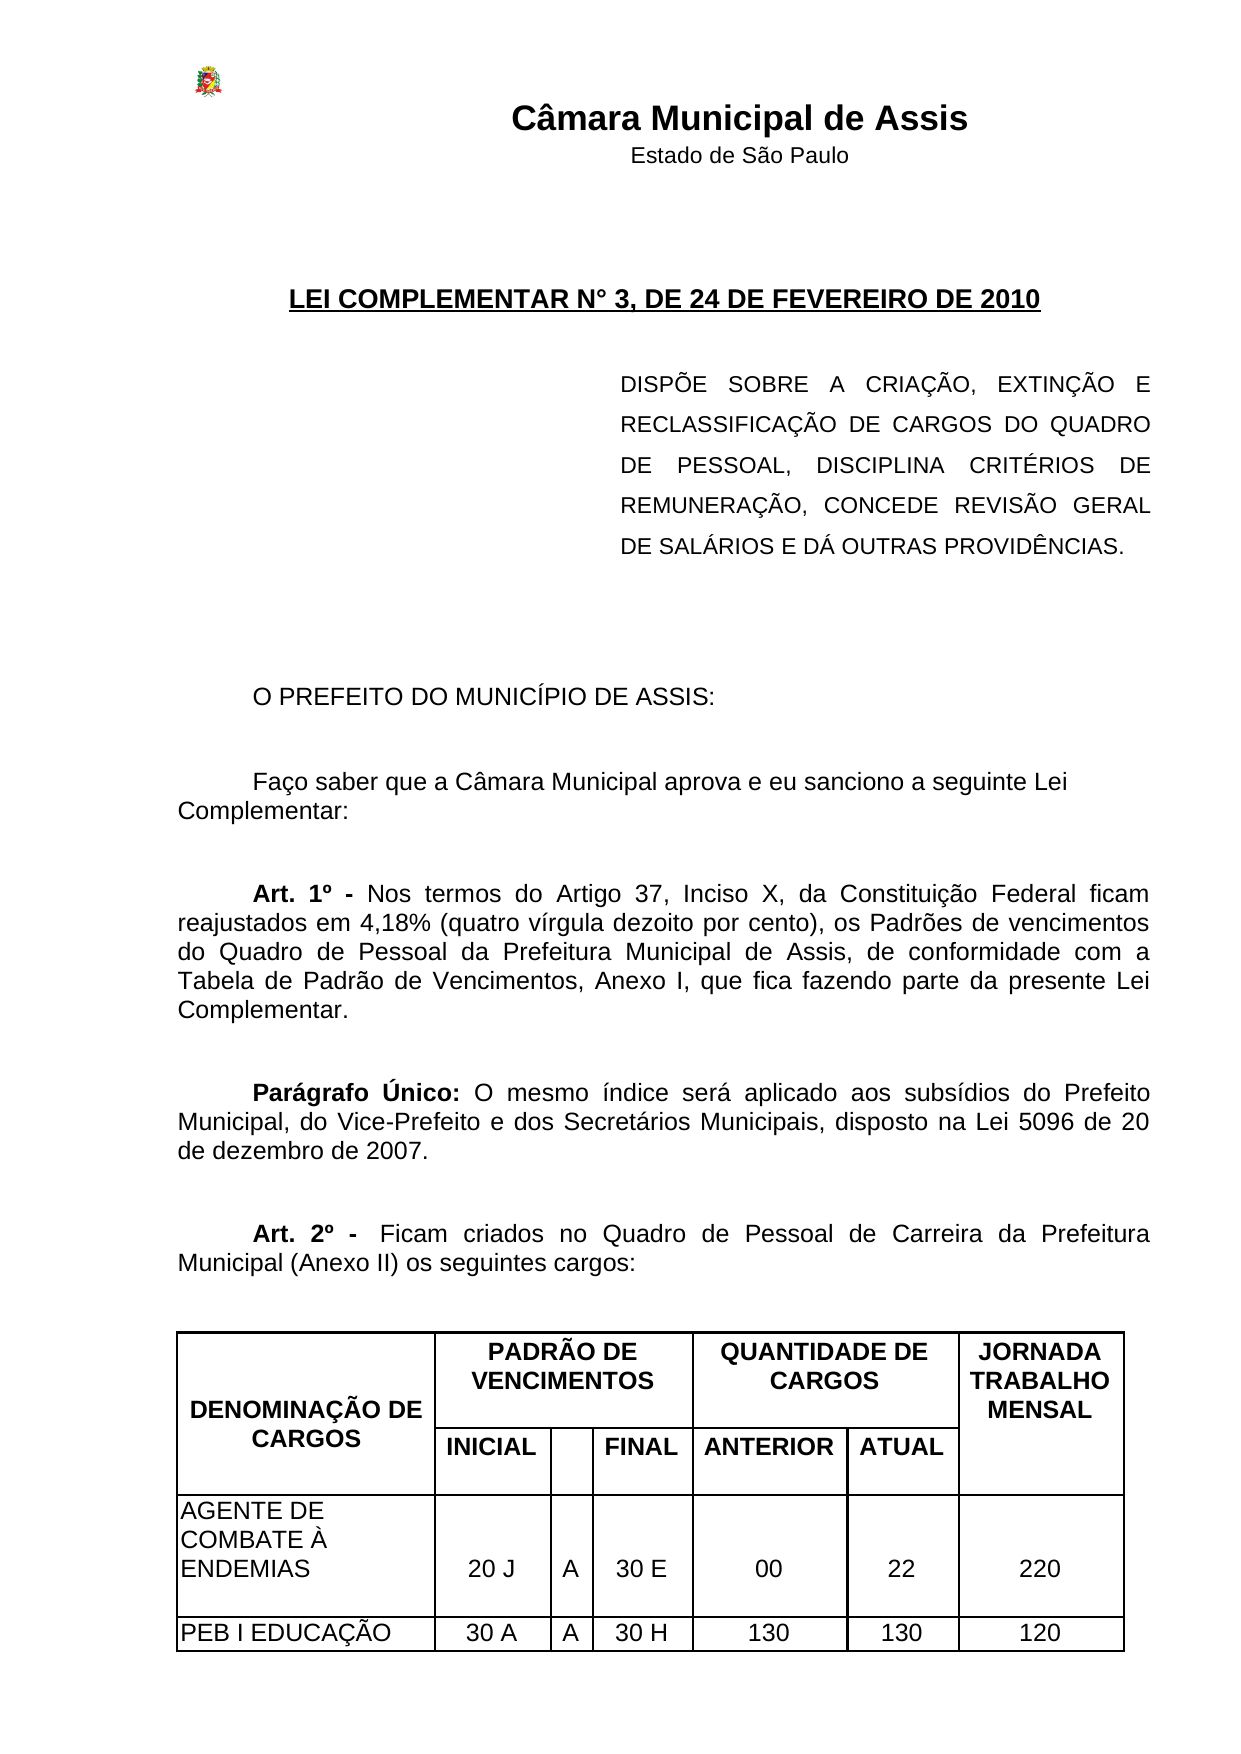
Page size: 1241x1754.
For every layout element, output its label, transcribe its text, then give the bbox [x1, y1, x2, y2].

table_cell 30 H [594, 1618, 692, 1649]
table_header JORNADA TRABALHO MENSAL [960, 1334, 1123, 1493]
table_cell 00 [694, 1496, 846, 1616]
text [177, 141, 192, 168]
table_cell ANTERIOR [694, 1429, 846, 1493]
text Parágrafo Único: O mesmo índice será aplicado aos subsídios do Prefeito Municipal, do Vice-Prefeito e dos Secretários Municipais, disposto na Lei 5096 de 20 de dezembro de 2007. [177, 1078, 1152, 1165]
table_cell FINAL [594, 1429, 692, 1493]
table_cell AGENTE DE COMBATE À ENDEMIAS [178, 1496, 434, 1616]
table_cell A [552, 1496, 592, 1616]
text LEI COMPLEMENTAR N° 3, de 24 DE FEVEREIRO DE 2010 [177, 283, 1152, 314]
table_cell 130 [694, 1618, 846, 1649]
table_cell 20 J [436, 1496, 550, 1616]
table_cell 120 [960, 1618, 1123, 1649]
text DISPÕE SOBRE A CRIAÇÃO, EXTINÇÃO E RECLASSIFICAÇÃO DE CARGOS DO QUADRO DE PESSOAL, DISCIPLINA CRITÉRIOS DE REMUNERAÇÃO, CONCEDE REVISÃO GERAL DE SALÁRIOS E DÁ OUTRAS PROVIDÊNCIAS. [620, 370, 1152, 559]
table_cell ATUAL [849, 1429, 958, 1493]
table_cell A [552, 1618, 592, 1649]
text Estado de São Paulo [328, 141, 1152, 168]
table_cell 30 A [436, 1618, 550, 1649]
text Câmara Municipal de Assis [328, 97, 1152, 138]
text [177, 97, 192, 138]
table_header QUANTIDADE DE CARGOS [694, 1334, 958, 1427]
table_cell PEB I EDUCAÇÃO [178, 1618, 434, 1649]
table_cell 22 [849, 1496, 958, 1616]
table_cell 220 [960, 1496, 1123, 1616]
text Art. 1º - Nos termos do Artigo 37, Inciso X, da Constituição Federal ficam reajustados em 4,18% (quatro vírgula dezoito por cento), os Padrões de vencimentos do Quadro de Pessoal da Prefeitura Municipal de Assis, de conformidade com a Tabela de Padrão de Vencimentos, Anexo I, que fica fazendo parte da presente Lei Complementar. [177, 879, 1152, 1024]
text O PREFEITO DO MUNICÍPIO DE ASSIS: [177, 681, 1152, 710]
table_cell 130 [849, 1618, 958, 1649]
text Faço saber que a Câmara Municipal aprova e eu sanciono a seguinte Lei Complementar: [177, 766, 1152, 824]
text Art. 2º - Ficam criados no Quadro de Pessoal de Carreira da Prefeitura Municipal (Anexo II) os seguintes cargos: [177, 1219, 1152, 1277]
table_header PADRÃO DE VENCIMENTOS [436, 1334, 692, 1427]
table_header DENOMINAÇÃO DE CARGOS [178, 1334, 434, 1493]
table_cell INICIAL [436, 1429, 550, 1493]
table_cell [552, 1429, 592, 1493]
picture [192, 65, 226, 99]
table_cell 30 E [594, 1496, 692, 1616]
